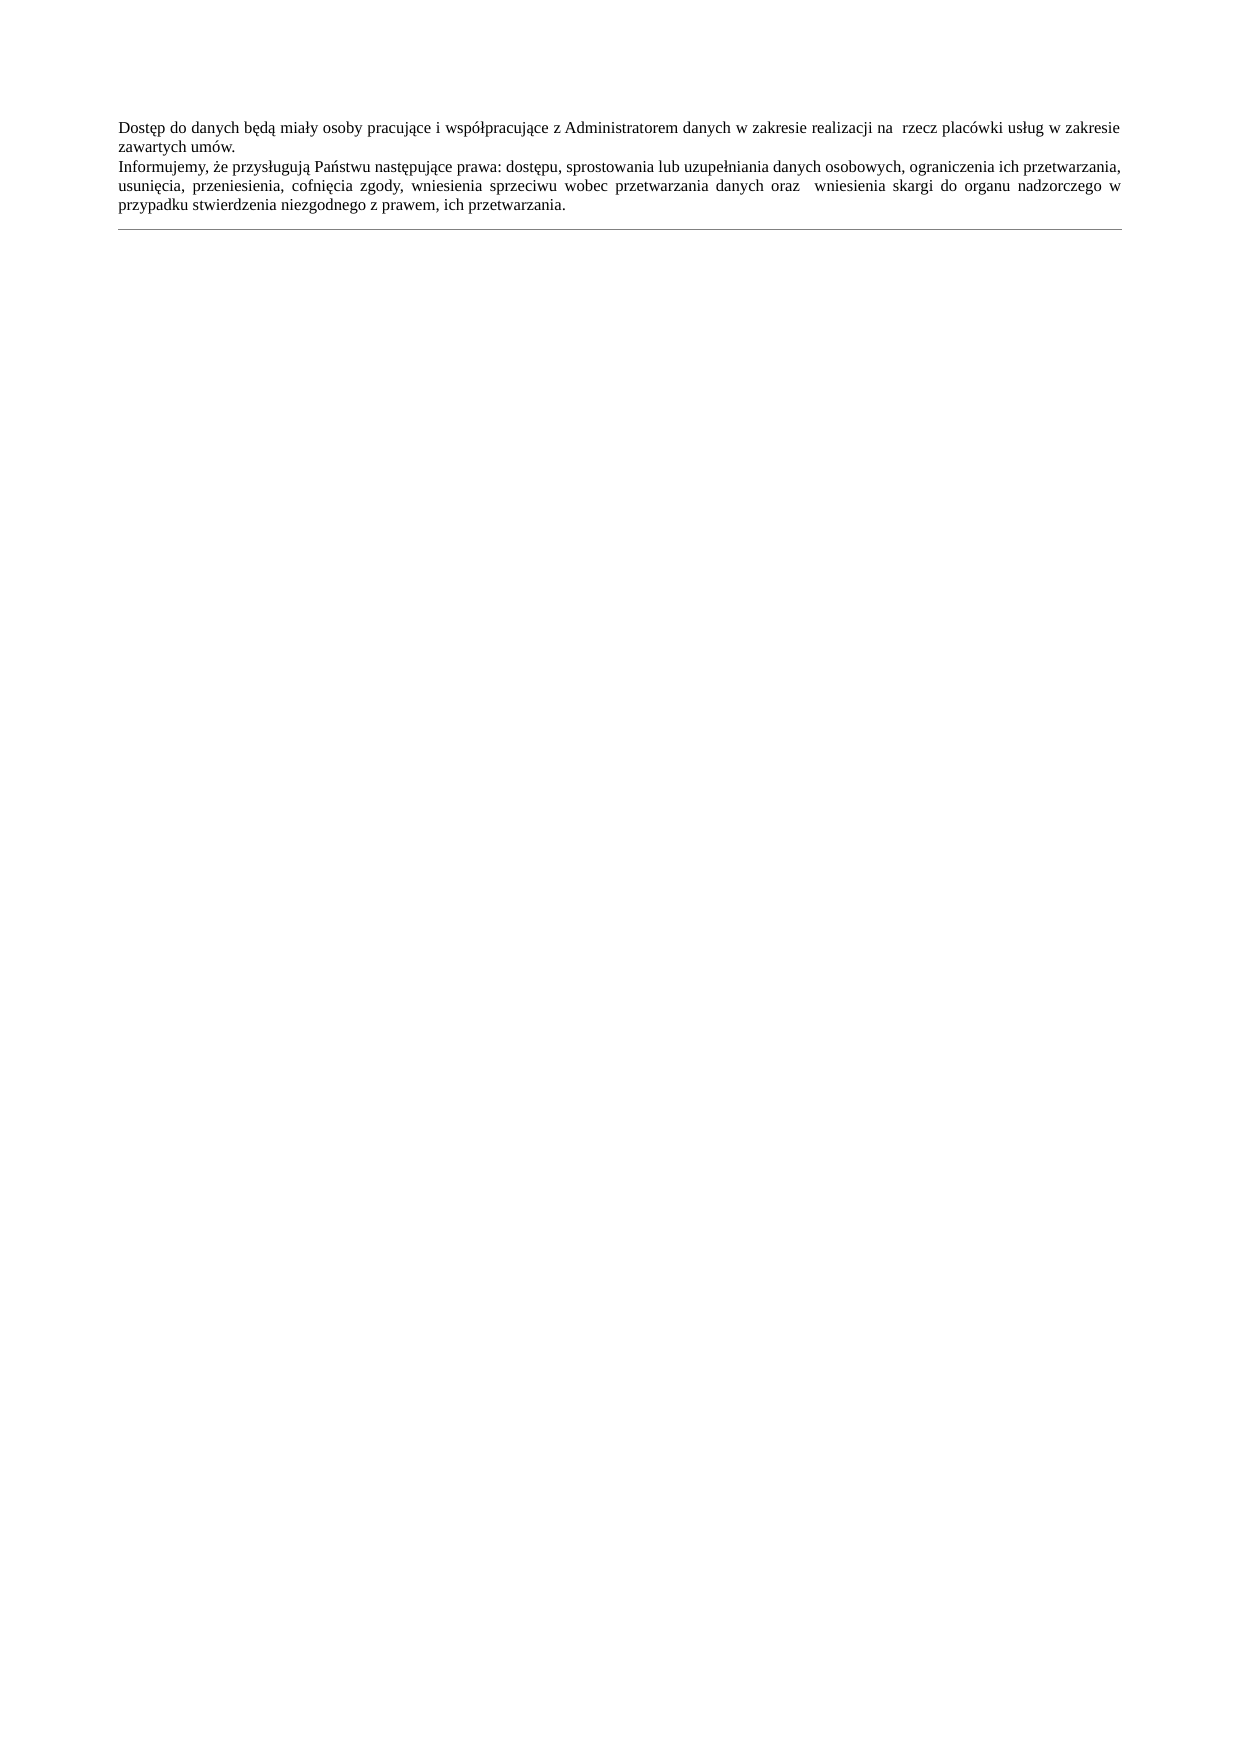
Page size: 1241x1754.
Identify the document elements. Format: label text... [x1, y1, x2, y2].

text Dostęp do danych będą miały osoby pracujące i współpracujące z Administratorem danych w zakresie realizacji na rzecz placówki usług w zakresie zawartych umów. [118, 118, 1122, 156]
text Informujemy, że przysługują Państwu następujące prawa: dostępu, sprostowania lub uzupełniania danych osobowych, ograniczenia ich przetwarzania, usunięcia, przeniesienia, cofnięcia zgody, wniesienia sprzeciwu wobec przetwarzania danych oraz wniesienia skargi do organu nadzorczego w przypadku stwierdzenia niezgodnego z prawem, ich przetwarzania. [118, 156, 1122, 214]
